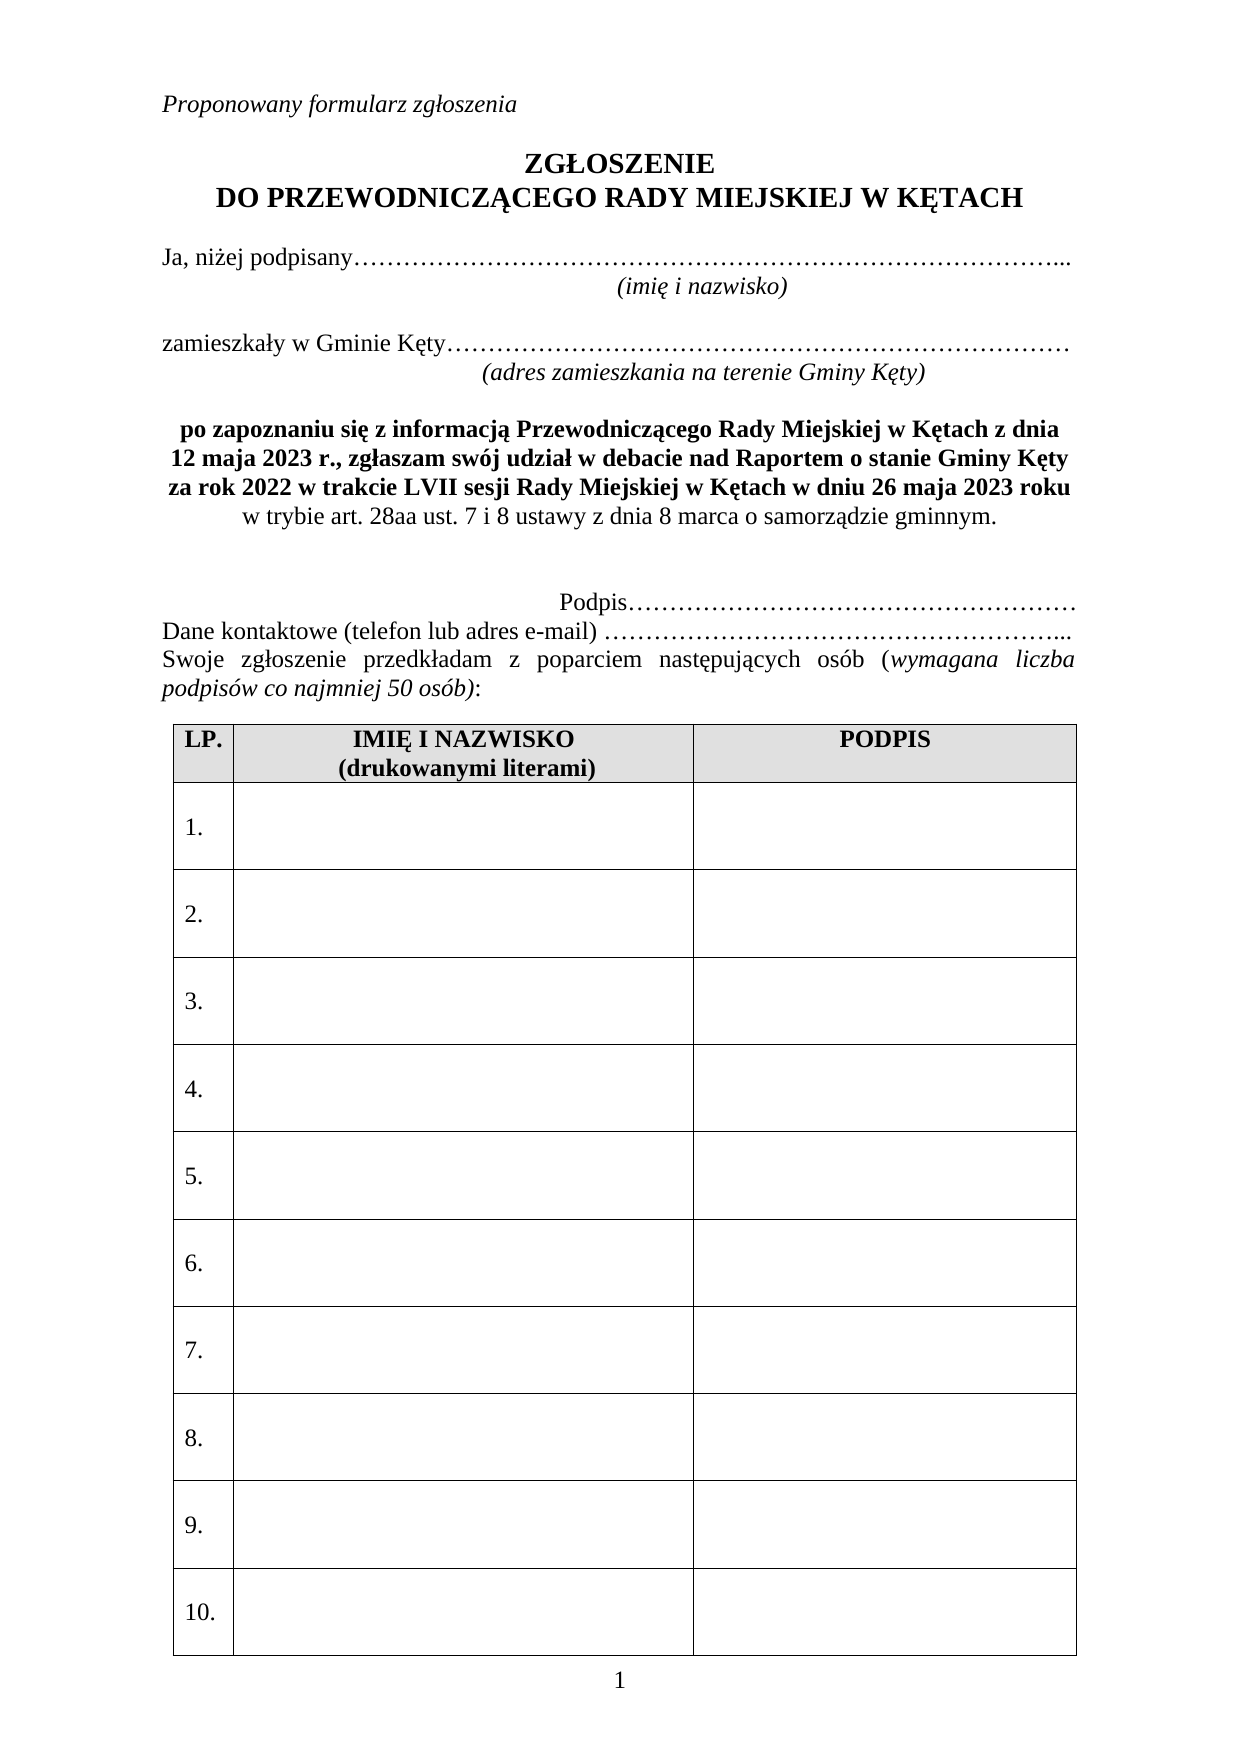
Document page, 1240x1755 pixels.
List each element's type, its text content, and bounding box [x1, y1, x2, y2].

text Dane kontaktowe (telefon lub adres e-mail) ………………………………………………... [162, 616, 1077, 644]
text (imię i nazwisko) [531, 271, 1077, 299]
text w trybie art. 28aa ust. 7 i 8 ustawy z dnia 8 marca o samorządzie gminnym. [162, 501, 1077, 529]
table_cell [234, 1045, 693, 1131]
table_cell [1077, 1219, 1081, 1306]
text zamieszkały w Gminie Kęty………………………………………………………………… [162, 328, 1077, 357]
table_cell [1077, 1131, 1081, 1218]
table_cell 2. [174, 870, 233, 957]
table_cell [1077, 782, 1081, 869]
table_cell 7. [174, 1307, 233, 1393]
table_cell [1077, 1393, 1081, 1480]
table_cell 1. [174, 783, 233, 869]
text po zapoznaniu się z informacją Przewodniczącego Rady Miejskiej w Kętach z dnia 12 maja 2023 r., zgłaszam swój udział w debacie nad Raportem o stanie Gminy Kęty za rok 2022 w trakcie LVII sesji Rady Miejskiej w Kętach w dniu 26 maja 2023 roku [162, 414, 1077, 501]
table_cell [694, 1132, 1076, 1218]
table_cell 3. [174, 958, 233, 1044]
table_cell [234, 1481, 693, 1568]
table_cell [234, 1307, 693, 1393]
table_header IMIĘ I NAZWISKO (drukowanymi literami) [234, 725, 693, 782]
text Podpis……………………………………………… [162, 587, 1077, 616]
table_header LP. [174, 725, 233, 782]
table_cell [694, 1394, 1076, 1480]
table_cell [694, 1220, 1076, 1306]
table_cell [234, 1569, 693, 1655]
table_cell [694, 1569, 1076, 1655]
table_cell [1077, 1044, 1081, 1131]
text DO PRZEWODNICZĄCEGO RADY MIEJSKIEJ W KĘTACH [162, 180, 1077, 213]
table_cell [1077, 957, 1081, 1044]
table_cell [234, 1394, 693, 1480]
table_cell [1077, 1480, 1081, 1568]
table_cell 4. [174, 1045, 233, 1131]
table_cell [234, 1132, 693, 1218]
table_cell [694, 783, 1076, 869]
text Ja, niżej podpisany…………………………………………………………………………... [162, 242, 1077, 271]
table_cell [234, 870, 693, 957]
text ZGŁOSZENIE [162, 146, 1077, 180]
text (adres zamieszkania na terenie Gminy Kęty) [383, 357, 1077, 386]
table_cell [694, 870, 1076, 957]
table_header [1077, 724, 1081, 782]
table_header PODPIS [694, 725, 1076, 782]
table_cell 6. [174, 1220, 233, 1306]
table_cell 5. [174, 1132, 233, 1218]
table_cell [1077, 1306, 1081, 1393]
table_cell 8. [174, 1394, 233, 1480]
table_cell [234, 958, 693, 1044]
table_cell [694, 1481, 1076, 1568]
table_cell 10. [174, 1569, 233, 1655]
text Swoje zgłoszenie przedkładam z poparciem następujących osób (wymagana liczba podpisów co najmniej 50 osób): [162, 644, 1077, 702]
table_cell [694, 1045, 1076, 1131]
table_cell [234, 1220, 693, 1306]
text Proponowany formularz zgłoszenia [162, 89, 1077, 117]
table_cell [1077, 869, 1081, 957]
table_cell [1077, 1568, 1081, 1655]
table_cell [234, 783, 693, 869]
table_cell [694, 1307, 1076, 1393]
table_cell 9. [174, 1481, 233, 1568]
table_cell [694, 958, 1076, 1044]
